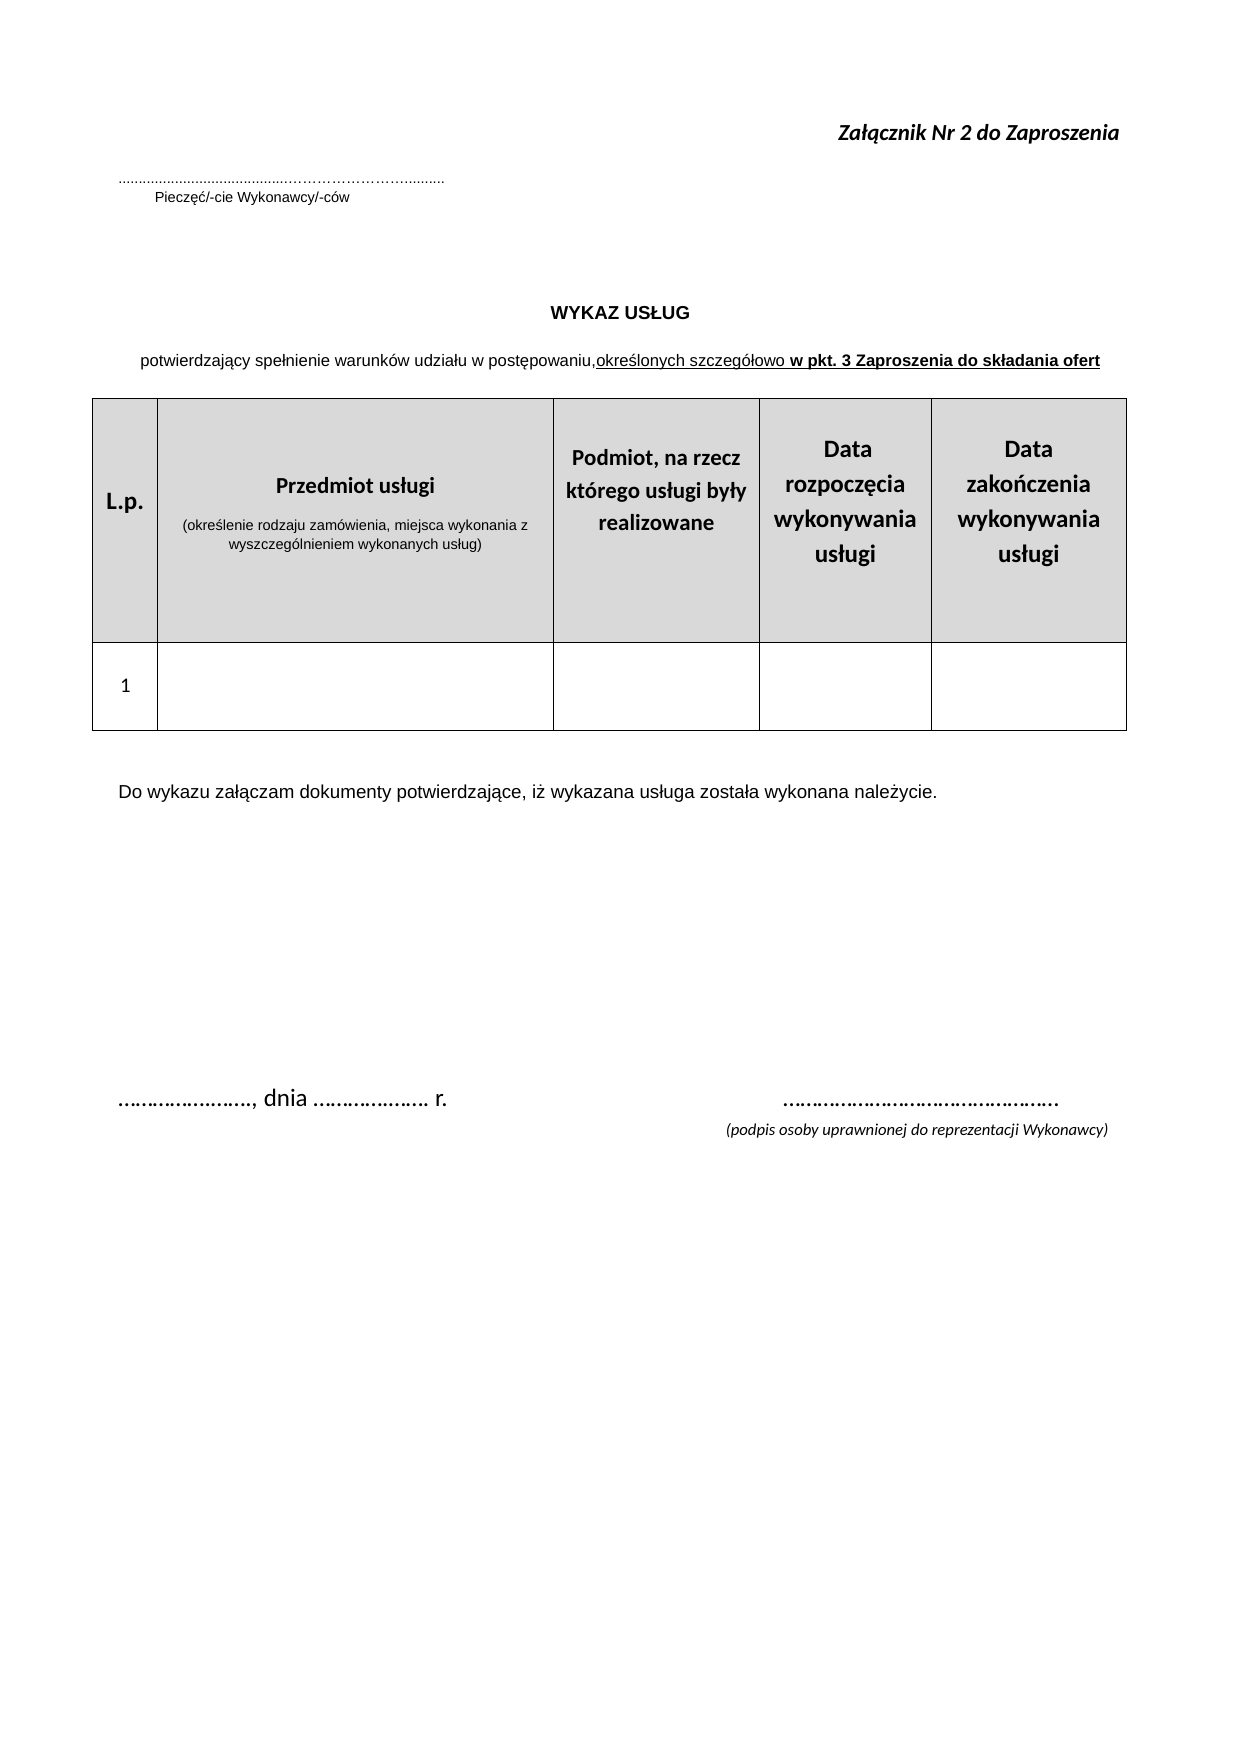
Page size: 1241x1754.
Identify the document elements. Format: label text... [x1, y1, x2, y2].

table_header Przedmiot usługi (określenie rodzaju zamówienia, miejsca wykonania z wyszczególnieniem wykonanych usług) [158, 399, 553, 642]
text potwierdzający spełnienie warunków udziału w postępowaniu,określonych szczegółowo w pkt. 3 Zaproszenia do składania ofert [118, 351, 1122, 370]
text …………….……., dnia ………….……. r. ………………………………………… [118, 1082, 1122, 1113]
table_header Data rozpoczęcia wykonywania usługi [760, 399, 931, 642]
table_cell [760, 643, 931, 730]
table_header L.p. [93, 399, 157, 642]
table_cell [158, 643, 553, 730]
text Do wykazu załączam dokumenty potwierdzające, iż wykazana usługa została wykonana należycie. [118, 781, 1122, 802]
table_header Podmiot, na rzecz którego usługi były realizowane [554, 399, 759, 642]
table_cell 1 [93, 643, 157, 730]
text (podpis osoby uprawnionej do reprezentacji Wykonawcy) [118, 1117, 1122, 1140]
text Załącznik Nr 2 do Zaproszenia [118, 118, 1122, 146]
text ..........................................…………………….......... [118, 169, 1122, 186]
text Pieczęć/-cie Wykonawcy/-ców [118, 189, 1122, 206]
table_cell [554, 643, 759, 730]
table_cell [932, 643, 1126, 730]
table_header Data zakończenia wykonywania usługi [932, 399, 1126, 642]
text WYKAZ USŁUG [118, 301, 1122, 323]
